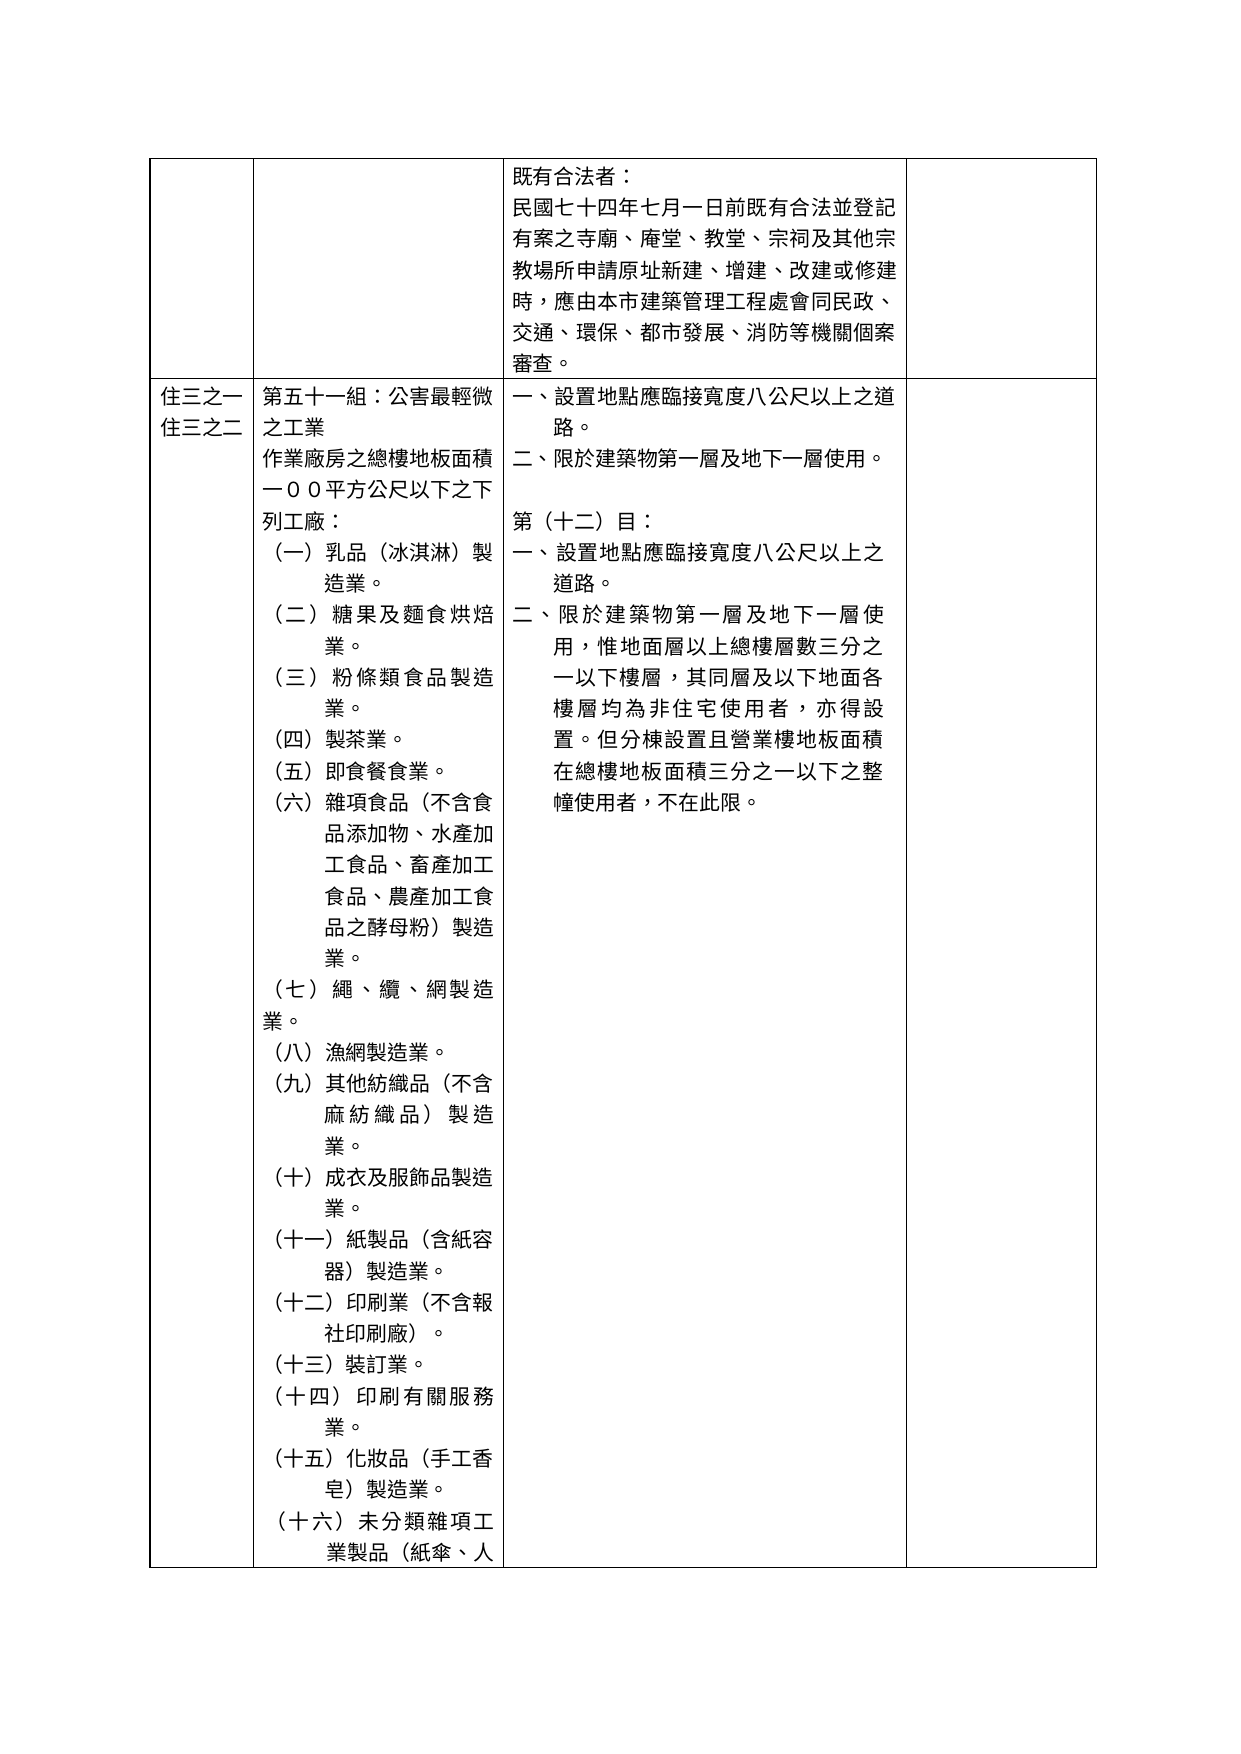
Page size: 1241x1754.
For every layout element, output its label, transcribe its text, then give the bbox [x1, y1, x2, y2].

table_cell [907, 159, 1096, 378]
table_cell 一、設置地點應臨接寬度八公尺以上之道路。 二、限於建築物第一層及地下一層使用。 第（十二）目： 一、設置地點應臨接寬度八公尺以上之道路。 二、限於建築物第一層及地下一層使用，惟地面層以上總樓層數三分之一以下樓層，其同層及以下地面各樓層均為非住宅使用者，亦得設置。但分棟設置且營業樓地板面積在總樓地板面積三分之一以下之整幢使用者，不在此限。 [504, 379, 906, 1567]
table_cell 既有合法者： 民國七十四年七月一日前既有合法並登記有案之寺廟、庵堂、教堂、宗祠及其他宗教場所申請原址新建、增建、改建或修建時，應由本市建築管理工程處會同民政、交通、環保、都市發展、消防等機關個案審查。 [504, 159, 906, 378]
table_cell [907, 379, 1096, 1567]
table_cell [151, 159, 253, 378]
table_cell [254, 159, 503, 378]
table_cell 住三之一 住三之二 [151, 379, 253, 1567]
table_cell 第五十一組：公害最輕微之工業 作業廠房之總樓地板面積一００平方公尺以下之下列工廠： （一）乳品（冰淇淋）製造業。 （二）糖果及麵食烘焙業。 （三）粉條類食品製造業。 （四）製茶業。 （五）即食餐食業。 （六）雜項食品（不含食品添加物、水產加工食品、畜產加工食品、農產加工食品之酵母粉）製造業。 （七）繩、纜、網製造業。 （八）漁網製造業。 （九）其他紡織品（不含麻紡織品）製造業。 （十）成衣及服飾品製造業。 （十一）紙製品（含紙容器）製造業。 （十二）印刷業（不含報社印刷廠）。 （十三）裝訂業。 （十四）印刷有關服務業。 （十五）化妝品（手工香皂）製造業。 （十六）未分類雜項工業製品（紙傘、人 [254, 379, 503, 1567]
